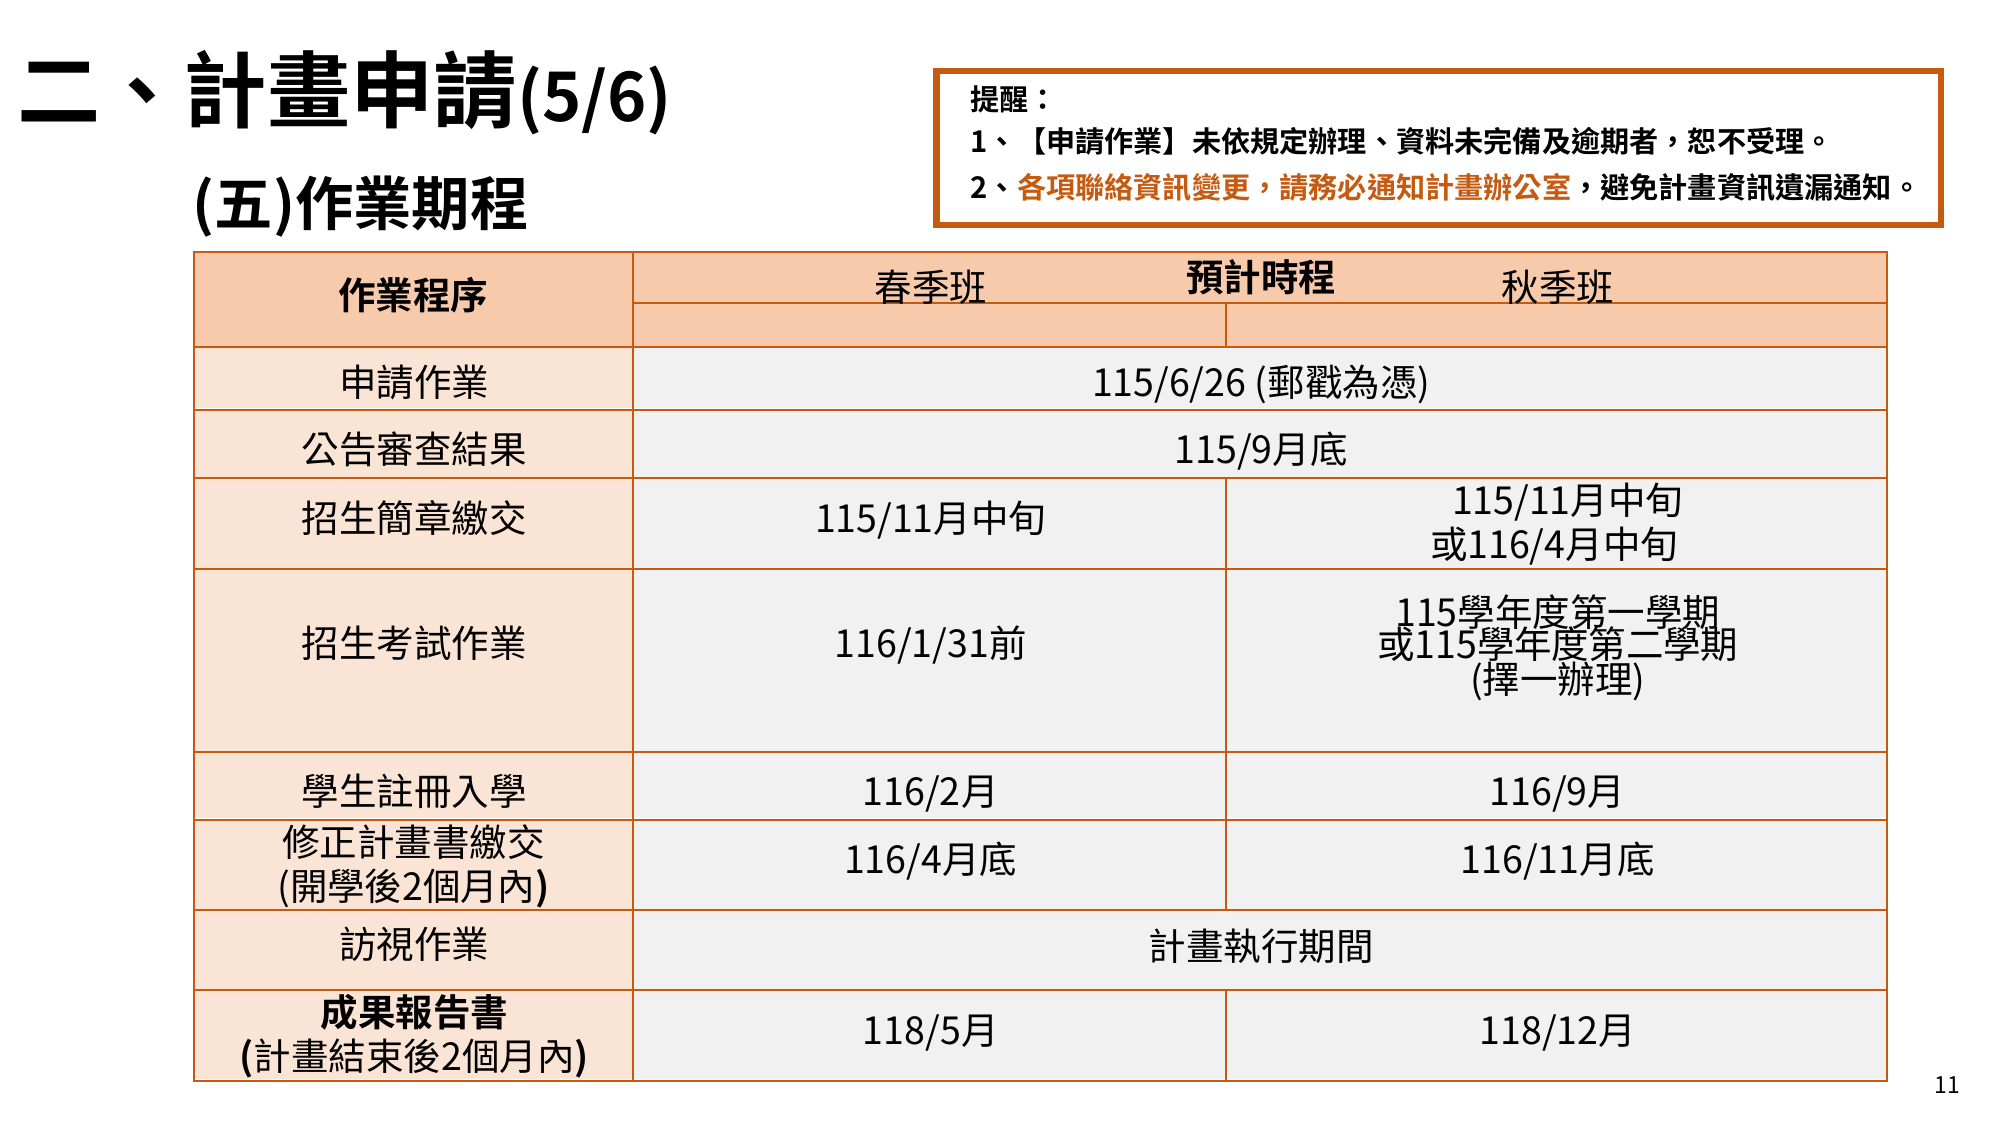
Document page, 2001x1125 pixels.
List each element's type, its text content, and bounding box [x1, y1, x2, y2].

table_cell 學生註冊入學 [195, 753, 632, 818]
table_cell 116/11月底 [1227, 821, 1886, 909]
table_cell 115/9月底 [634, 411, 1886, 477]
table_header 作業程序 [195, 253, 632, 346]
text 提醒： [970, 74, 1938, 119]
text 1、【申請作業】未依規定辦理、資料未完備及逾期者，恕不受理。 [970, 119, 1938, 161]
table_cell 公告審查結果 [195, 411, 632, 477]
text 二、計畫申請(5/6) [17, 17, 1967, 147]
text 二、計畫申請(5/6) [940, 74, 1938, 222]
table_cell 116/2月 [634, 753, 1225, 818]
table_cell 115學年度第一學期 或115學年度第二學期(擇一辦理) [1227, 570, 1886, 751]
table_cell 118/5月 [634, 991, 1225, 1079]
table_header 預計時程 春季班 秋季班 [634, 253, 1886, 302]
text 2、各項聯絡資訊變更，請務必通知計畫辦公室，避免計畫資訊遺漏通知。 [970, 161, 1938, 208]
table_cell [634, 304, 1225, 346]
table_cell 計畫執行期間 [634, 911, 1886, 989]
table_cell [1227, 304, 1886, 346]
table_cell 116/4月底 [634, 821, 1225, 909]
table_cell 招生簡章繳交 [195, 479, 632, 568]
subtitle (五)作業期程 [192, 147, 1967, 245]
table_cell 申請作業 [195, 348, 632, 408]
table_cell 118/12月 [1227, 991, 1886, 1079]
table_cell 修正計畫書繳交 (開學後2個月內) [195, 821, 632, 909]
table_cell 成果報告書 (計畫結束後2個月內) [195, 991, 632, 1079]
table_cell 116/1/31前 [634, 570, 1225, 751]
table_cell 116/9月 [1227, 753, 1886, 818]
table_cell 訪視作業 [195, 911, 632, 989]
table_cell 招生考試作業 [195, 570, 632, 751]
table_cell 115/11月中旬 或116/4月中旬 [1227, 479, 1886, 568]
table_cell 115/11月中旬 [634, 479, 1225, 568]
table_cell 115/6/26 (郵戳為憑) [634, 348, 1886, 408]
